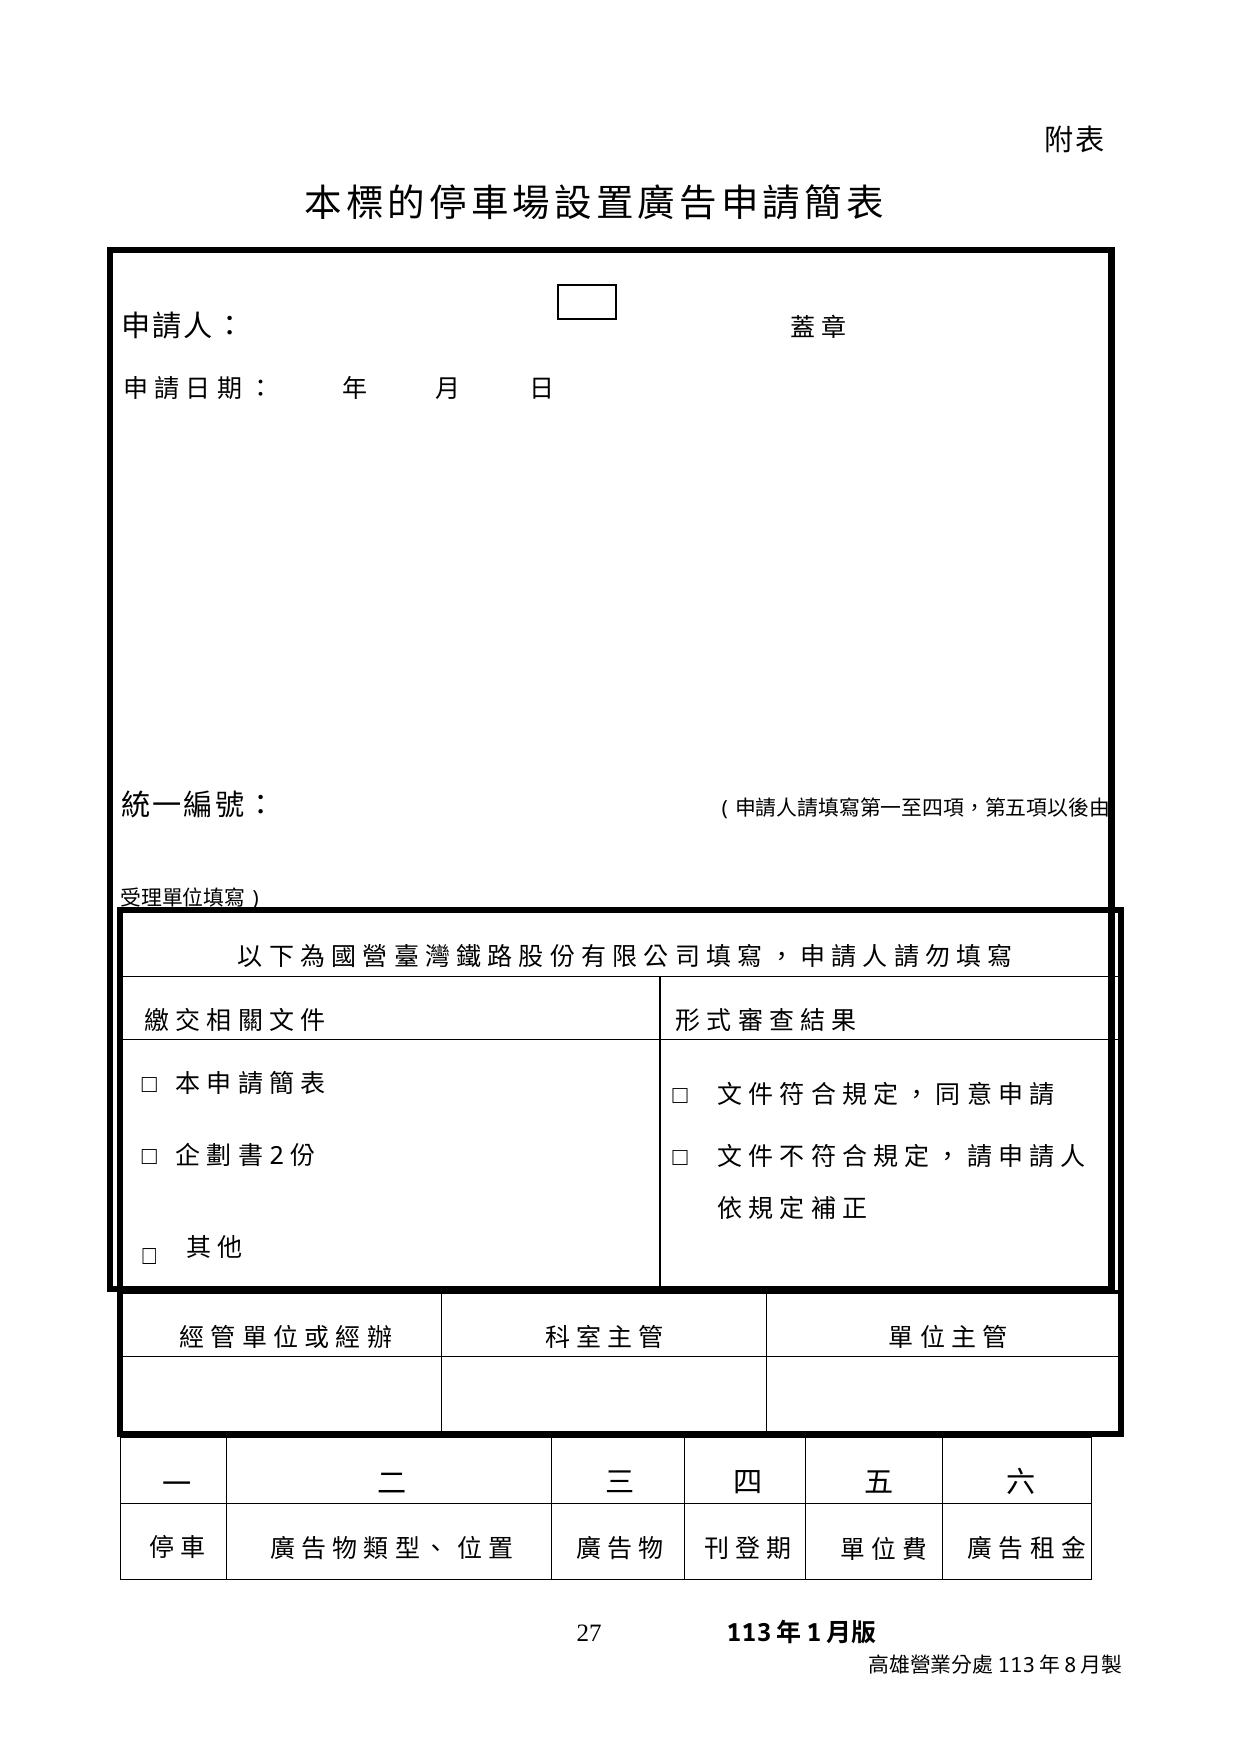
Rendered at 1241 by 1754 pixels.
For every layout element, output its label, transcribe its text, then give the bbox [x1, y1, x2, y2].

table_cell 刊登期 [685, 1504, 805, 1578]
text 統一編號： (申請人請填寫第一至四項，第五項以後由受理單位填寫) [120, 719, 1108, 907]
table_cell 經管單位或經辦 [123, 1294, 441, 1356]
table_cell 科室主管 [442, 1294, 766, 1356]
table_header 五 [806, 1438, 942, 1503]
table_cell □ 本申請簡表 □ 企劃書2份 其他 [123, 1040, 659, 1286]
table_cell 形式審查結果 [661, 977, 1108, 1039]
table_header 六 [943, 1438, 1091, 1503]
text 本標的停車場設置廣告申請簡表 [120, 157, 1067, 219]
text 附表 [120, 94, 1105, 157]
text [1115, 282, 1120, 407]
table_cell 廣告物類型、位置 [227, 1504, 551, 1578]
table_cell 廣告物 [552, 1504, 684, 1578]
table_cell 繳交相關文件 [123, 977, 659, 1039]
table_header 二 [227, 1438, 551, 1503]
table_cell 單位主管 [767, 1294, 1118, 1356]
table_cell [767, 1357, 1118, 1431]
table_cell 文件符合規定，同意申請 文件不符合規定，請申請人依規定補正 [661, 1040, 1108, 1286]
text 申請人： 蓋章 申請日期： 年 月 日 [120, 282, 1108, 407]
table_cell 單位費 [806, 1504, 942, 1578]
table_cell 停車 [121, 1504, 226, 1578]
text [1115, 719, 1120, 907]
table_header 以下為國營臺灣鐵路股份有限公司填寫，申請人請勿填寫 [123, 913, 1108, 976]
table_cell [442, 1357, 766, 1431]
table_cell 廣告租金 [943, 1504, 1091, 1578]
table_cell [123, 1357, 441, 1431]
table_header 一 [121, 1438, 226, 1503]
table_header 三 [552, 1438, 684, 1503]
table_header 四 [685, 1438, 805, 1503]
